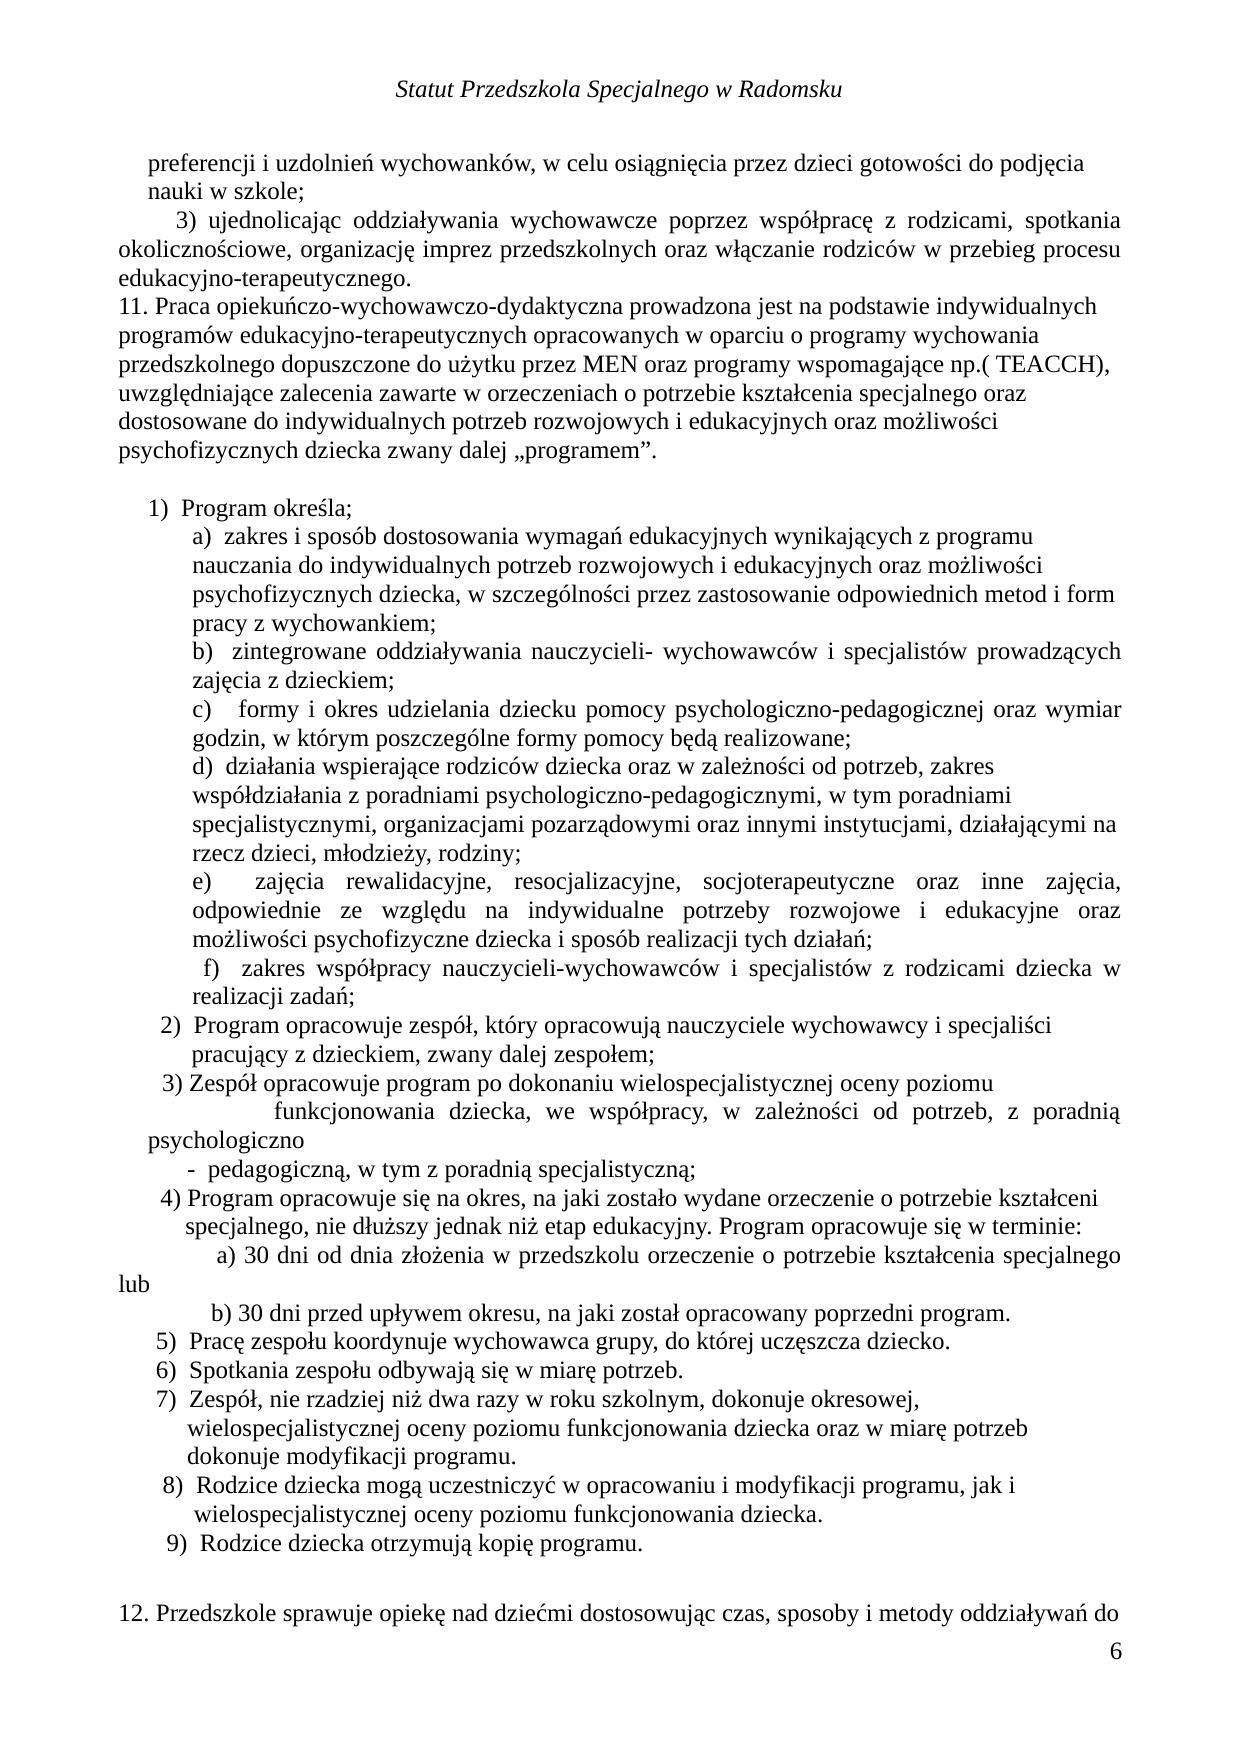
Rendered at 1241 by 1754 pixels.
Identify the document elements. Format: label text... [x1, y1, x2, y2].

text - pedagogiczną, w tym z poradnią specjalistyczną; [118, 1154, 1122, 1183]
text dokonuje modyfikacji programu. [118, 1441, 1122, 1470]
text pracujący z dzieckiem, zwany dalej zespołem; [148, 1039, 1122, 1068]
text funkcjonowania dziecka, we współpracy, w zależności od potrzeb, z poradnią psychologiczno [118, 1096, 1122, 1154]
text preferencji i uzdolnień wychowanków, w celu osiągnięcia przez dzieci gotowości do podjęcia nauki w szkole; [148, 148, 1122, 205]
text wielospecjalistycznej oceny poziomu funkcjonowania dziecka oraz w miarę potrzeb [118, 1413, 1122, 1441]
text specjalnego, nie dłuższy jednak niż etap edukacyjny. Program opracowuje się w terminie: [148, 1211, 1122, 1240]
text 1) Program określa; [148, 493, 1122, 521]
text b) 30 dni przed upływem okresu, na jaki został opracowany poprzedni program. [118, 1298, 1122, 1326]
text f) zakres współpracy nauczycieli-wychowawców i specjalistów z rodzicami dziecka w realizacji zadań; [192, 953, 1122, 1010]
text 2) Program opracowuje zespół, który opracowują nauczyciele wychowawcy i specjaliści [148, 1010, 1122, 1039]
text 3) ujednolicając oddziaływania wychowawcze poprzez współpracę z rodzicami, spotkania okolicznościowe, organizację imprez przedszkolnych oraz włączanie rodziców w przebieg procesu edukacyjno-terapeutycznego. [118, 205, 1122, 291]
text 4) Program opracowuje się na okres, na jaki zostało wydane orzeczenie o potrzebie kształceni [148, 1183, 1122, 1211]
text 3) Zespół opracowuje program po dokonaniu wielospecjalistycznej oceny poziomu [118, 1068, 1122, 1096]
text 7) Zespół, nie rzadziej niż dwa razy w roku szkolnym, dokonuje okresowej, [118, 1384, 1122, 1413]
text a) zakres i sposób dostosowania wymagań edukacyjnych wynikających z programu nauczania do indywidualnych potrzeb rozwojowych i edukacyjnych oraz możliwości psychofizycznych dziecka, w szczególności przez zastosowanie odpowiednich metod i form pracy z wychowankiem; [192, 521, 1122, 636]
text e) zajęcia rewalidacyjne, resocjalizacyjne, socjoterapeutyczne oraz inne zajęcia, odpowiednie ze względu na indywidualne potrzeby rozwojowe i edukacyjne oraz możliwości psychofizyczne dziecka i sposób realizacji tych działań; [192, 866, 1122, 953]
text 11. Praca opiekuńczo-wychowawczo-dydaktyczna prowadzona jest na podstawie indywidualnych programów edukacyjno-terapeutycznych opracowanych w oparciu o programy wychowania przedszkolnego dopuszczone do użytku przez MEN oraz programy wspomagające np.( TEACCH), uwzględniające zalecenia zawarte w orzeczeniach o potrzebie kształcenia specjalnego oraz dostosowane do indywidualnych potrzeb rozwojowych i edukacyjnych oraz możliwości psychofizycznych dziecka zwany dalej „programem”. [118, 291, 1122, 464]
text c) formy i okres udzielania dziecku pomocy psychologiczno-pedagogicznej oraz wymiar godzin, w którym poszczególne formy pomocy będą realizowane; [192, 694, 1122, 751]
text a) 30 dni od dnia złożenia w przedszkolu orzeczenie o potrzebie kształcenia specjalnego lub [118, 1240, 1122, 1298]
text 6) Spotkania zespołu odbywają się w miarę potrzeb. [118, 1355, 1122, 1384]
text wielospecjalistycznej oceny poziomu funkcjonowania dziecka. [162, 1499, 1122, 1528]
text b) zintegrowane oddziaływania nauczycieli- wychowawców i specjalistów prowadzących zajęcia z dzieckiem; [192, 636, 1122, 694]
text d) działania wspierające rodziców dziecka oraz w zależności od potrzeb, zakres współdziałania z poradniami psychologiczno-pedagogicznymi, w tym poradniami specjalistycznymi, organizacjami pozarządowymi oraz innymi instytucjami, działającymi na rzecz dzieci, młodzieży, rodziny; [192, 751, 1122, 866]
text 12. Przedszkole sprawuje opiekę nad dziećmi dostosowując czas, sposoby i metody oddziaływań do [118, 1598, 1122, 1626]
text 5) Pracę zespołu koordynuje wychowawca grupy, do której uczęszcza dziecko. [118, 1326, 1122, 1355]
text 9) Rodzice dziecka otrzymują kopię programu. [148, 1528, 1122, 1556]
text 8) Rodzice dziecka mogą uczestniczyć w opracowaniu i modyfikacji programu, jak i [162, 1470, 1122, 1499]
